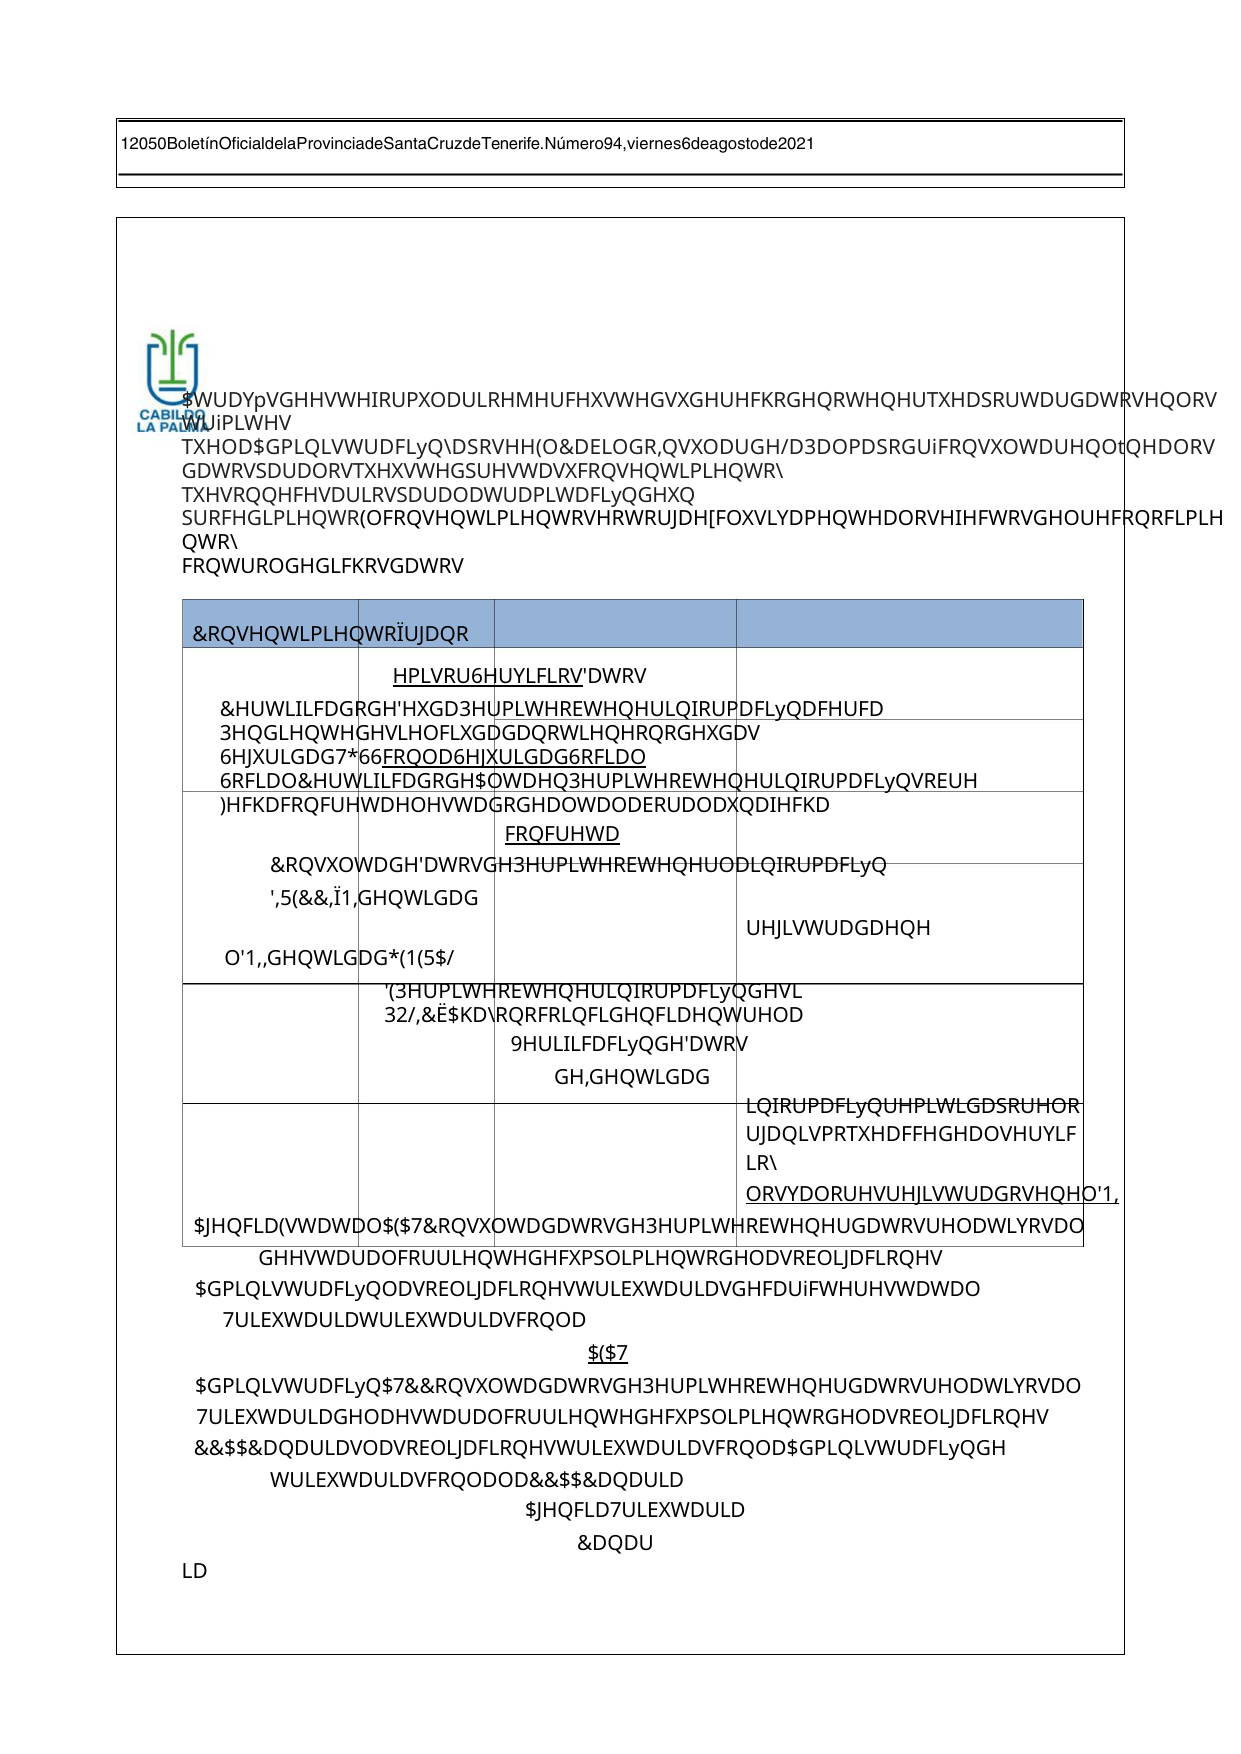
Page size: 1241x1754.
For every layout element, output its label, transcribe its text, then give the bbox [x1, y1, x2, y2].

text &RQVXOWDGH'DWRVGH3HUPLWHREWHQHUODLQIRUPDFLyQ [270, 848, 1230, 878]
text GH,GHQWLGDG [554, 1058, 1230, 1091]
text 12050BoletínOficialdelaProvinciadeSantaCruzdeTenerife.Número94,viernes6deagostode2021 [120, 133, 1230, 154]
text $GPLQLVWUDFLyQ$7&&RQVXOWDGDWRVGH3HUPLWHREWHQHUGDWRVUHODWLYRVDO [195, 1367, 1230, 1400]
text WULEXWDULDVFRQODOD&&$$&DQDULD [270, 1461, 1230, 1493]
text FRQFUHWD [504, 817, 1230, 848]
text GHHVWDUDOFRUULHQWHGHFXPSOLPLHQWRGHODVREOLJDFLRQHV [258, 1241, 1230, 1271]
text &HUWLILFDGRGH'HXGD3HUPLWHREWHQHULQIRUPDFLyQDFHUFD 3HQGLHQWHGHVLHOFLXGDGDQRWLHQHRQRGHXGDV 6HJXULGDG7*66FRQOD6HJXULGDG6RFLDO 6RFLDO&HUWLILFDGRGH$OWDHQ3HUPLWHREWHQHULQIRUPDFLyQVREUH )HFKDFRQFUHWDHOHVWDGRGHDOWDODERUDODXQDIHFKD [219, 697, 1230, 817]
text &&$$&DQDULDVODVREOLJDFLRQHVWULEXWDULDVFRQOD$GPLQLVWUDFLyQGH [194, 1431, 1230, 1461]
text UHJLVWUDGDHQHO'1,,GHQWLGDG*(1(5$/ [224, 912, 945, 971]
picture [117, 218, 1124, 1654]
text $JHQFLD(VWDWDO$($7&RQVXOWDGDWRVGH3HUPLWHREWHQHUGDWRVUHODWLYRVDO [193, 1207, 1230, 1241]
text 7ULEXWDULDGHODHVWDUDOFRUULHQWHGHFXPSOLPLHQWRGHODVREOLJDFLRQHV [196, 1400, 1230, 1431]
picture [117, 119, 1124, 187]
text &DQDULD [181, 1528, 664, 1584]
text HPLVRU6HUYLFLRV'DWRV [392, 649, 1230, 692]
text 7ULEXWDULDWULEXWDULDVFRQOD [222, 1303, 1230, 1334]
text $($7 [587, 1334, 1230, 1367]
text '(3HUPLWHREWHQHULQIRUPDFLyQGHVL 32/,&Ë$KD\RQRFRLQFLGHQFLDHQWUHOD [384, 980, 1230, 1027]
text 9HULILFDFLyQGH'DWRV [510, 1027, 1230, 1058]
text ORVYDORUHVUHJLVWUDGRVHQHO'1, [745, 1176, 1230, 1207]
text &RQVHQWLPLHQWRÏUJDQR [192, 607, 1230, 649]
text $GPLQLVWUDFLyQODVREOLJDFLRQHVWULEXWDULDVGHFDUiFWHUHVWDWDO [195, 1271, 1230, 1303]
text ',5(&&,Ï1,GHQWLGDG [270, 878, 1230, 912]
text $WUDYpVGHHVWHIRUPXODULRHMHUFHXVWHGVXGHUHFKRGHQRWHQHUTXHDSRUWDUGDWRVHQORVWUiPLWHV TXHOD$GPLQLVWUDFLyQ\DSRVHH(O&DELOGR,QVXODUGH/D3DOPDSRGUiFRQVXOWDUHQOtQHDORV GDWRVSDUDORVTXHXVWHGSUHVWDVXFRQVHQWLPLHQWR\TXHVRQQHFHVDULRVSDUDODWUDPLWDFLyQGHXQ SURFHGLPLHQWR(OFRQVHQWLPLHQWRVHRWRUJDH[FOXVLYDPHQWHDORVHIHFWRVGHOUHFRQRFLPLHQWR\ FRQWUROGHGLFKRVGDWRV [181, 388, 1230, 578]
text $JHQFLD7ULEXWDULD [525, 1493, 1230, 1524]
text LQIRUPDFLyQUHPLWLGDSRUHORUJDQLVPRTXHDFFHGHDOVHUYLFLR\ [745, 1091, 1083, 1176]
picture [1083, 1091, 1124, 1176]
